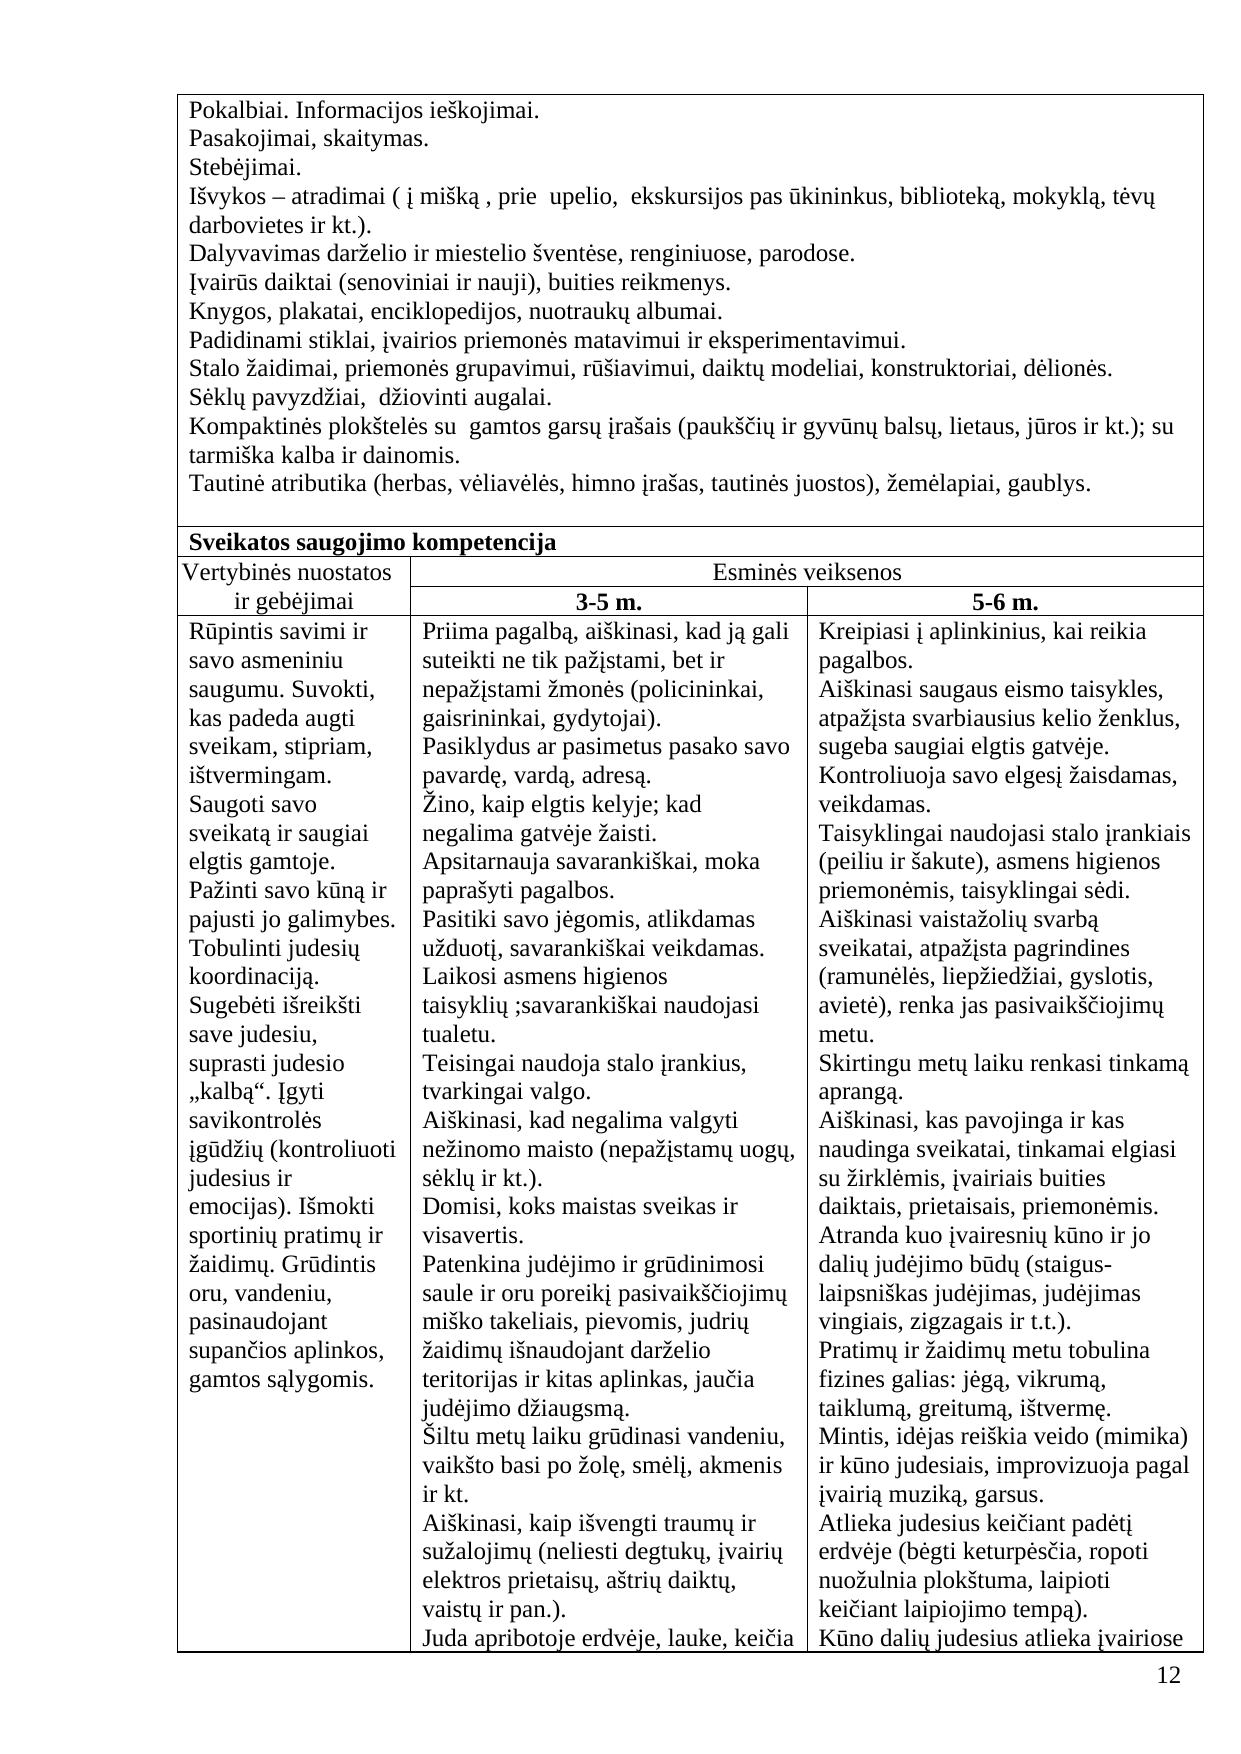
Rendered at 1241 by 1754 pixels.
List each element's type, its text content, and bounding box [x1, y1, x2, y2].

table_cell Esminės veiksenos [411, 557, 1203, 586]
table_cell Sveikatos saugojimo kompetencija [178, 527, 1203, 556]
table_cell 3-5 m. [411, 587, 807, 615]
table_cell Rūpintis savimi ir savo asmeniniu saugumu. Suvokti, kas padeda augti sveikam, stipriam, ištvermingam. Saugoti savo sveikatą ir saugiai elgtis gamtoje. Pažinti savo kūną ir pajusti jo galimybes. Tobulinti judesių koordinaciją. Sugebėti išreikšti save judesiu, suprasti judesio „kalbą“. Įgyti savikontrolės įgūdžių (kontroliuoti judesius ir emocijas). Išmokti sportinių pratimų ir žaidimų. Grūdintis oru, vandeniu, pasinaudojant supančios aplinkos, gamtos sąlygomis. [178, 616, 410, 1651]
table_cell Kreipiasi į aplinkinius, kai reikia pagalbos. Aiškinasi saugaus eismo taisykles, atpažįsta svarbiausius kelio ženklus, sugeba saugiai elgtis gatvėje. Kontroliuoja savo elgesį žaisdamas, veikdamas. Taisyklingai naudojasi stalo įrankiais (peiliu ir šakute), asmens higienos priemonėmis, taisyklingai sėdi. Aiškinasi vaistažolių svarbą sveikatai, atpažįsta pagrindines (ramunėlės, liepžiedžiai, gyslotis, avietė), renka jas pasivaikščiojimų metu. Skirtingu metų laiku renkasi tinkamą aprangą. Aiškinasi, kas pavojinga ir kas naudinga sveikatai, tinkamai elgiasi su žirklėmis, įvairiais buities daiktais, prietaisais, priemonėmis. Atranda kuo įvairesnių kūno ir jo dalių judėjimo būdų (staigus-laipsniškas judėjimas, judėjimas vingiais, zigzagais ir t.t.). Pratimų ir žaidimų metu tobulina fizines galias: jėgą, vikrumą, taiklumą, greitumą, ištvermę. Mintis, idėjas reiškia veido (mimika) ir kūno judesiais, improvizuoja pagal įvairią muziką, garsus. Atlieka judesius keičiant padėtį erdvėje (bėgti keturpėsčia, ropoti nuožulnia plokštuma, laipioti keičiant laipiojimo tempą). Kūno dalių judesius atlieka įvairiose [808, 616, 1203, 1651]
table_cell Priima pagalbą, aiškinasi, kad ją gali suteikti ne tik pažįstami, bet ir nepažįstami žmonės (policininkai, gaisrininkai, gydytojai). Pasiklydus ar pasimetus pasako savo pavardę, vardą, adresą. Žino, kaip elgtis kelyje; kad negalima gatvėje žaisti. Apsitarnauja savarankiškai, moka paprašyti pagalbos. Pasitiki savo jėgomis, atlikdamas užduotį, savarankiškai veikdamas. Laikosi asmens higienos taisyklių ;savarankiškai naudojasi tualetu. Teisingai naudoja stalo įrankius, tvarkingai valgo. Aiškinasi, kad negalima valgyti nežinomo maisto (nepažįstamų uogų, sėklų ir kt.). Domisi, koks maistas sveikas ir visavertis. Patenkina judėjimo ir grūdinimosi saule ir oru poreikį pasivaikščiojimų miško takeliais, pievomis, judrių žaidimų išnaudojant darželio teritorijas ir kitas aplinkas, jaučia judėjimo džiaugsmą. Šiltu metų laiku grūdinasi vandeniu, vaikšto basi po žolę, smėlį, akmenis ir kt. Aiškinasi, kaip išvengti traumų ir sužalojimų (neliesti degtukų, įvairių elektros prietaisų, aštrių daiktų, vaistų ir pan.). Juda apribotoje erdvėje, lauke, keičia [411, 616, 807, 1651]
table_cell 5-6 m. [808, 587, 1203, 615]
table_cell Vertybinės nuostatos ir gebėjimai [178, 557, 410, 615]
table_cell Pokalbiai. Informacijos ieškojimai. Pasakojimai, skaitymas. Stebėjimai. Išvykos – atradimai ( į mišką , prie upelio, ekskursijos pas ūkininkus, biblioteką, mokyklą, tėvų darbovietes ir kt.). Dalyvavimas darželio ir miestelio šventėse, renginiuose, parodose. Įvairūs daiktai (senoviniai ir nauji), buities reikmenys. Knygos, plakatai, enciklopedijos, nuotraukų albumai. Padidinami stiklai, įvairios priemonės matavimui ir eksperimentavimui. Stalo žaidimai, priemonės grupavimui, rūšiavimui, daiktų modeliai, konstruktoriai, dėlionės. Sėklų pavyzdžiai, džiovinti augalai. Kompaktinės plokštelės su gamtos garsų įrašais (paukščių ir gyvūnų balsų, lietaus, jūros ir kt.); su tarmiška kalba ir dainomis. Tautinė atributika (herbas, vėliavėlės, himno įrašas, tautinės juostos), žemėlapiai, gaublys. [178, 95, 1203, 526]
